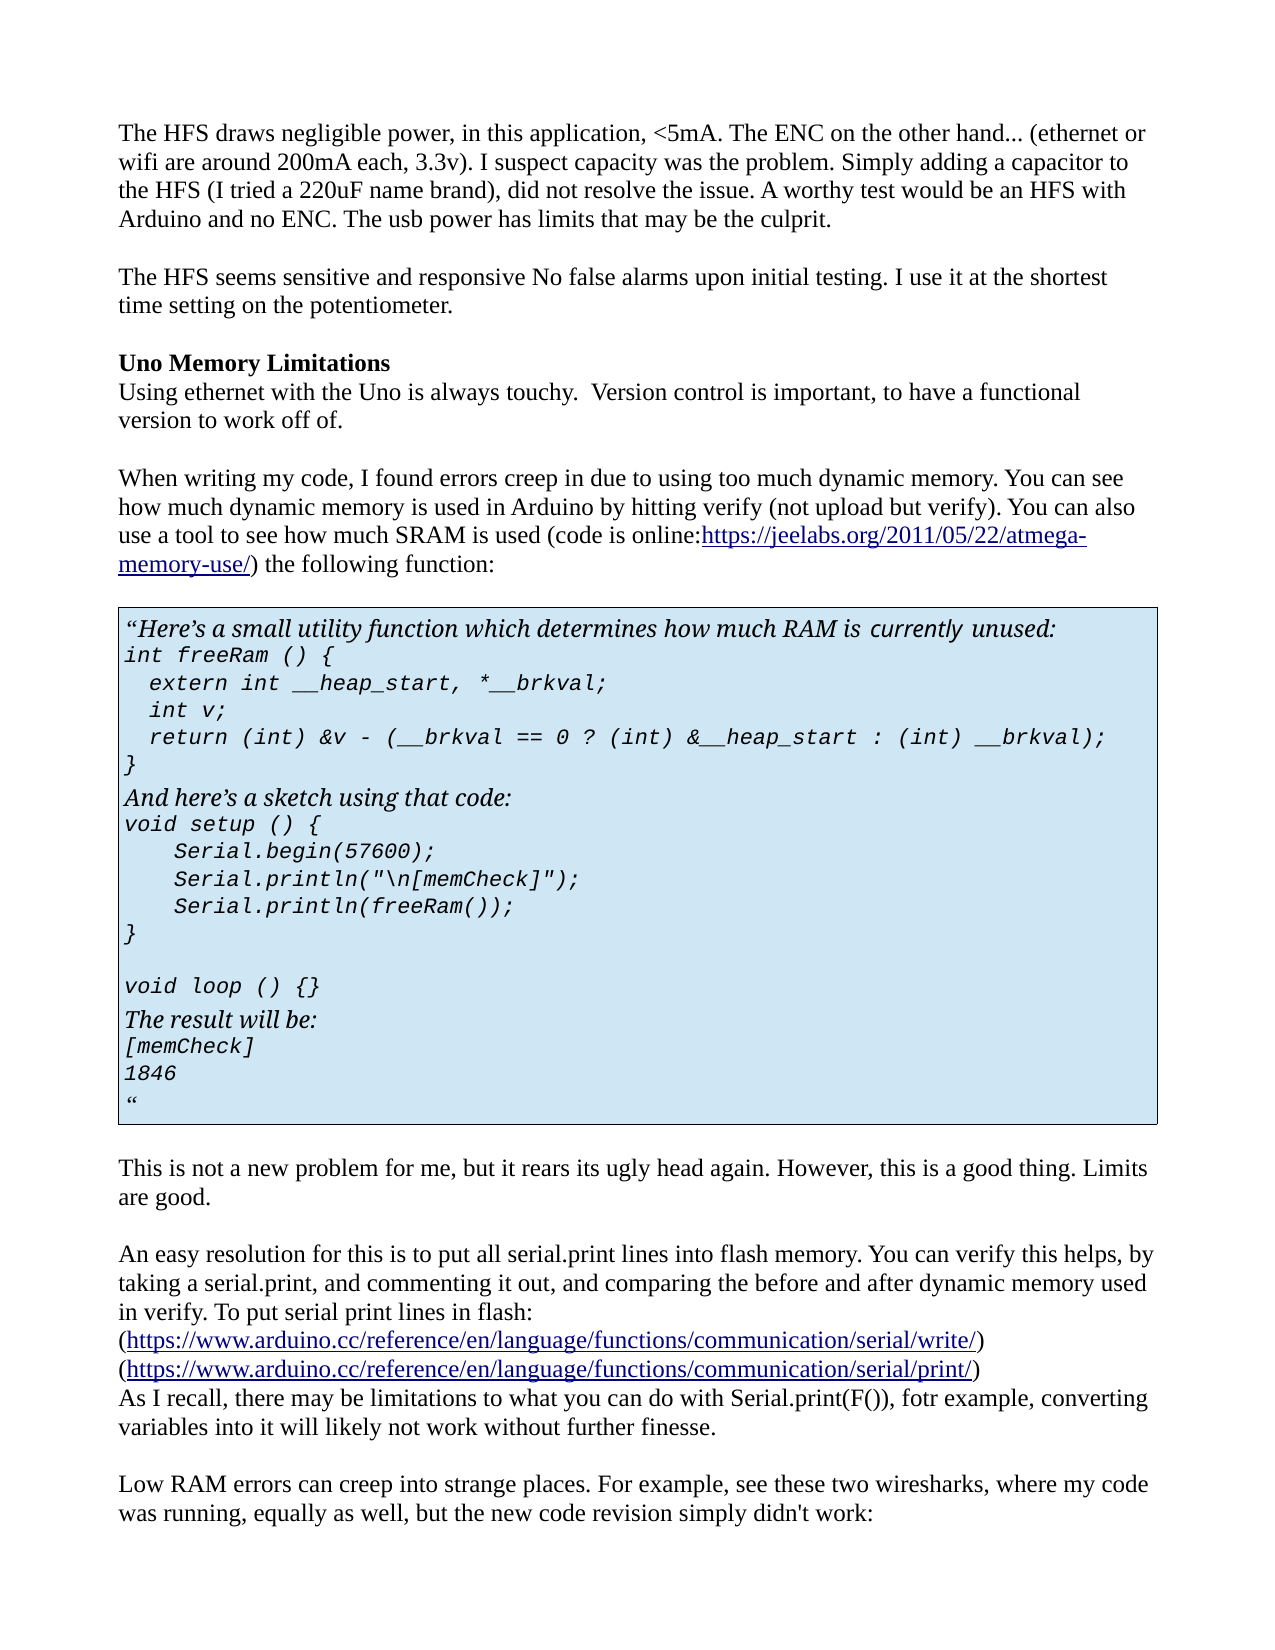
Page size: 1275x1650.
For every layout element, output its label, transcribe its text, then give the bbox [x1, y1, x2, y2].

text Using ethernet with the Uno is always touchy. Version control is important, to have a functional version to work off of. [118, 377, 1157, 434]
text (https://www.arduino.cc/reference/en/language/functions/communication/serial/print/) [118, 1354, 1157, 1383]
text The HFS draws negligible power, in this application, <5mA. The ENC on the other hand... (ethernet or wifi are around 200mA each, 3.3v). I suspect capacity was the problem. Simply adding a capacitor to the HFS (I tried a 220uF name brand), did not resolve the issue. A worthy test would be an HFS with Arduino and no ENC. The usb power has limits that may be the culprit. [118, 118, 1157, 233]
text When writing my code, I found errors creep in due to using too much dynamic memory. You can see how much dynamic memory is used in Arduino by hitting verify (not upload but verify). You can also use a tool to see how much SRAM is used (code is online:https://jeelabs.org/2011/05/22/atmega-memory-use/) the following function: [118, 463, 1157, 578]
table_header “Here’s a small utility function which determines how much RAM is currently unused: int freeRam () { extern int __heap_start, *__brkval; int v; return (int) &v - (__brkval == 0 ? (int) &__heap_start : (int) __brkval); } And here’s a sketch using that code: void setup () { Serial.begin(57600); Serial.println("\n[memCheck]"); Serial.println(freeRam()); } void loop () {} The result will be: [memCheck] 1846 “ [119, 608, 1157, 1124]
text (https://www.arduino.cc/reference/en/language/functions/communication/serial/write/) [118, 1326, 1157, 1354]
text Uno Memory Limitations [118, 348, 1157, 377]
text The HFS seems sensitive and responsive No false alarms upon initial testing. I use it at the shortest time setting on the potentiometer. [118, 262, 1157, 319]
text An easy resolution for this is to put all serial.print lines into flash memory. You can verify this helps, by taking a serial.print, and commenting it out, and comparing the before and after dynamic memory used in verify. To put serial print lines in flash: [118, 1239, 1157, 1326]
text Low RAM errors can creep into strange places. For example, see these two wiresharks, where my code was running, equally as well, but the new code revision simply didn't work: [118, 1469, 1157, 1527]
text As I recall, there may be limitations to what you can do with Serial.print(F()), fotr example, converting variables into it will likely not work without further finesse. [118, 1383, 1157, 1441]
text This is not a new problem for me, but it rears its ugly head again. However, this is a good thing. Limits are good. [118, 1153, 1157, 1211]
